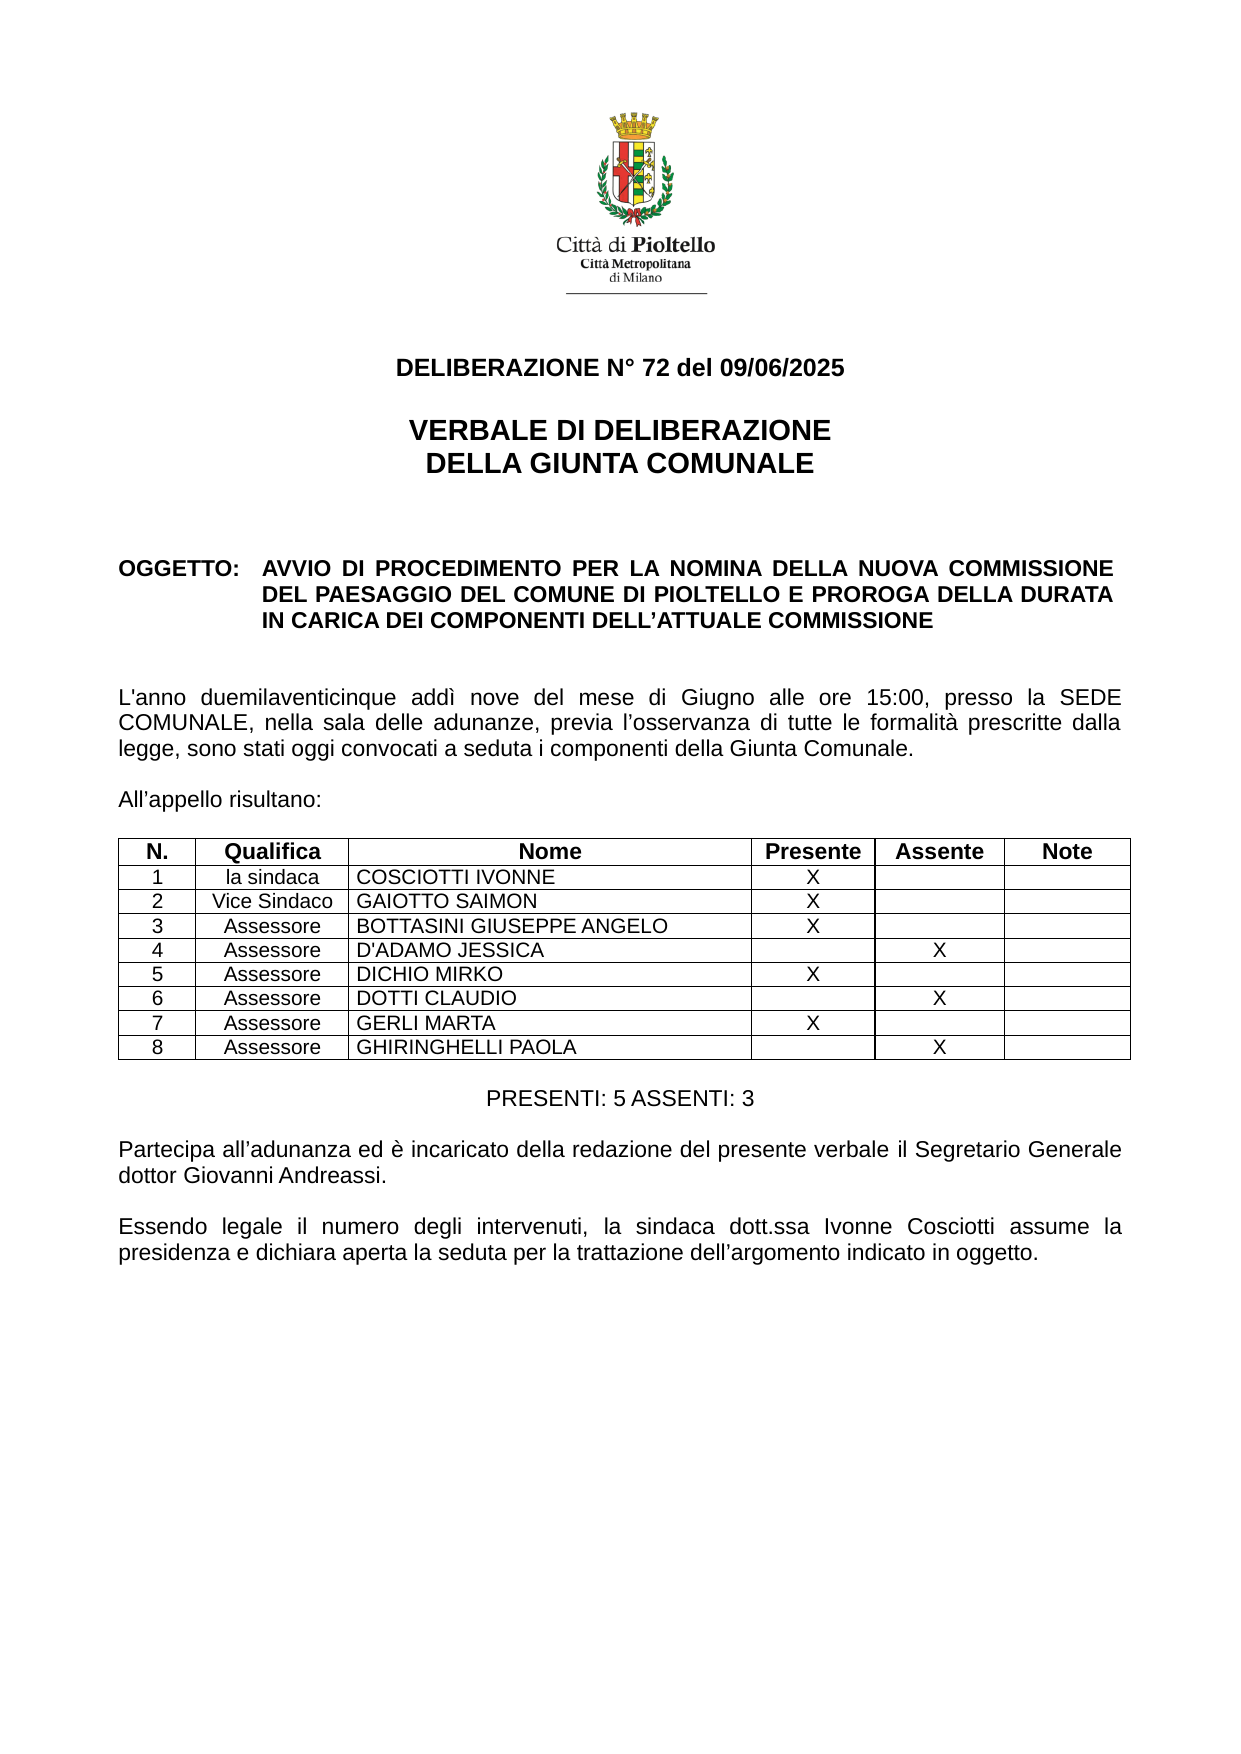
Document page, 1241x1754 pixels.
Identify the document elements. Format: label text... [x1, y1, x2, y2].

table_cell COSCIOTTI IVONNE [349, 866, 751, 889]
table_cell [1005, 914, 1130, 937]
table_cell X [752, 963, 874, 986]
table_cell DICHIO MIRKO [349, 963, 751, 986]
table_cell X [752, 866, 874, 889]
table_cell [876, 866, 1004, 889]
table_cell GHIRINGHELLI PAOLA [349, 1036, 751, 1059]
subtitle DELLA GIUNTA COMUNALE [118, 447, 1122, 479]
table_cell [1005, 866, 1130, 889]
table_cell [1005, 1036, 1130, 1059]
table_header Presente [752, 839, 874, 864]
text Essendo legale il numero degli intervenuti, la sindaca dott.ssa Ivonne Cosciotti assume la presidenza e dichiara aperta la seduta per la trattazione dell’argomento indicato in oggetto. [118, 1213, 1122, 1265]
table_cell X [876, 939, 1004, 962]
text L'anno duemilaventicinque addì nove del mese di Giugno alle ore 15:00, presso la SEDE COMUNALE, nella sala delle adunanze, previa l’osservanza di tutte le formalità prescritte dalla legge, sono stati oggi convocati a seduta i componenti della Giunta Comunale. [118, 684, 1122, 761]
table_cell Assessore [196, 1011, 348, 1034]
table_cell GAIOTTO SAIMON [349, 890, 751, 913]
table_cell Assessore [196, 1036, 348, 1059]
table_header AVVIO DI PROCEDIMENTO PER LA NOMINA DELLA NUOVA COMMISSIONE DEL PAESAGGIO DEL COMUNE DI PIOLTELLO E PROROGA DELLA DURATA IN CARICA DEI COMPONENTI DELL’ATTUALE COMMISSIONE [254, 556, 1122, 633]
table_header Assente [876, 839, 1004, 864]
table_cell [876, 914, 1004, 937]
table_cell [1005, 939, 1130, 962]
table_header OGGETTO: [111, 556, 254, 633]
table_cell [876, 890, 1004, 913]
table_cell [1005, 987, 1130, 1010]
table_cell la sindaca [196, 866, 348, 889]
table_cell Assessore [196, 963, 348, 986]
subtitle VERBALE DI DELIBERAZIONE [118, 414, 1122, 447]
table_cell D'ADAMO JESSICA [349, 939, 751, 962]
table_header N. [119, 839, 195, 864]
table_header Qualifica [196, 839, 348, 864]
table_cell Assessore [196, 939, 348, 962]
table_cell Assessore [196, 914, 348, 937]
table_cell [876, 1011, 1004, 1034]
table_cell 2 [119, 890, 195, 913]
table_cell X [752, 890, 874, 913]
table_cell [752, 1036, 874, 1059]
table_cell 3 [119, 914, 195, 937]
text All’appello risultano: [118, 787, 1122, 812]
table_cell X [876, 1036, 1004, 1059]
text PRESENTI: 5 ASSENTI: 3 [118, 1085, 1122, 1111]
table_cell X [752, 914, 874, 937]
table_cell BOTTASINI GIUSEPPE ANGELO [349, 914, 751, 937]
table_cell [876, 963, 1004, 986]
table_cell 5 [119, 963, 195, 986]
table_header Nome [349, 839, 751, 864]
table_cell GERLI MARTA [349, 1011, 751, 1034]
table_cell [1005, 890, 1130, 913]
table_cell 4 [119, 939, 195, 962]
table_cell X [752, 1011, 874, 1034]
table_cell X [876, 987, 1004, 1010]
text Partecipa all’adunanza ed è incaricato della redazione del presente verbale il Segretario Generale dottor Giovanni Andreassi. [118, 1137, 1122, 1188]
table_cell [1005, 963, 1130, 986]
table_cell DOTTI CLAUDIO [349, 987, 751, 1010]
table_cell Vice Sindaco [196, 890, 348, 913]
table_cell [752, 987, 874, 1010]
table_cell [752, 939, 874, 962]
picture [547, 97, 725, 303]
table_cell 1 [119, 866, 195, 889]
table_cell 7 [119, 1011, 195, 1034]
table_cell 6 [119, 987, 195, 1010]
table_header Note [1005, 839, 1130, 864]
table_cell 8 [119, 1036, 195, 1059]
table_cell Assessore [196, 987, 348, 1010]
subtitle DELIBERAZIONE N° 72 del 09/06/2025 [118, 353, 1122, 381]
table_cell [1005, 1011, 1130, 1034]
